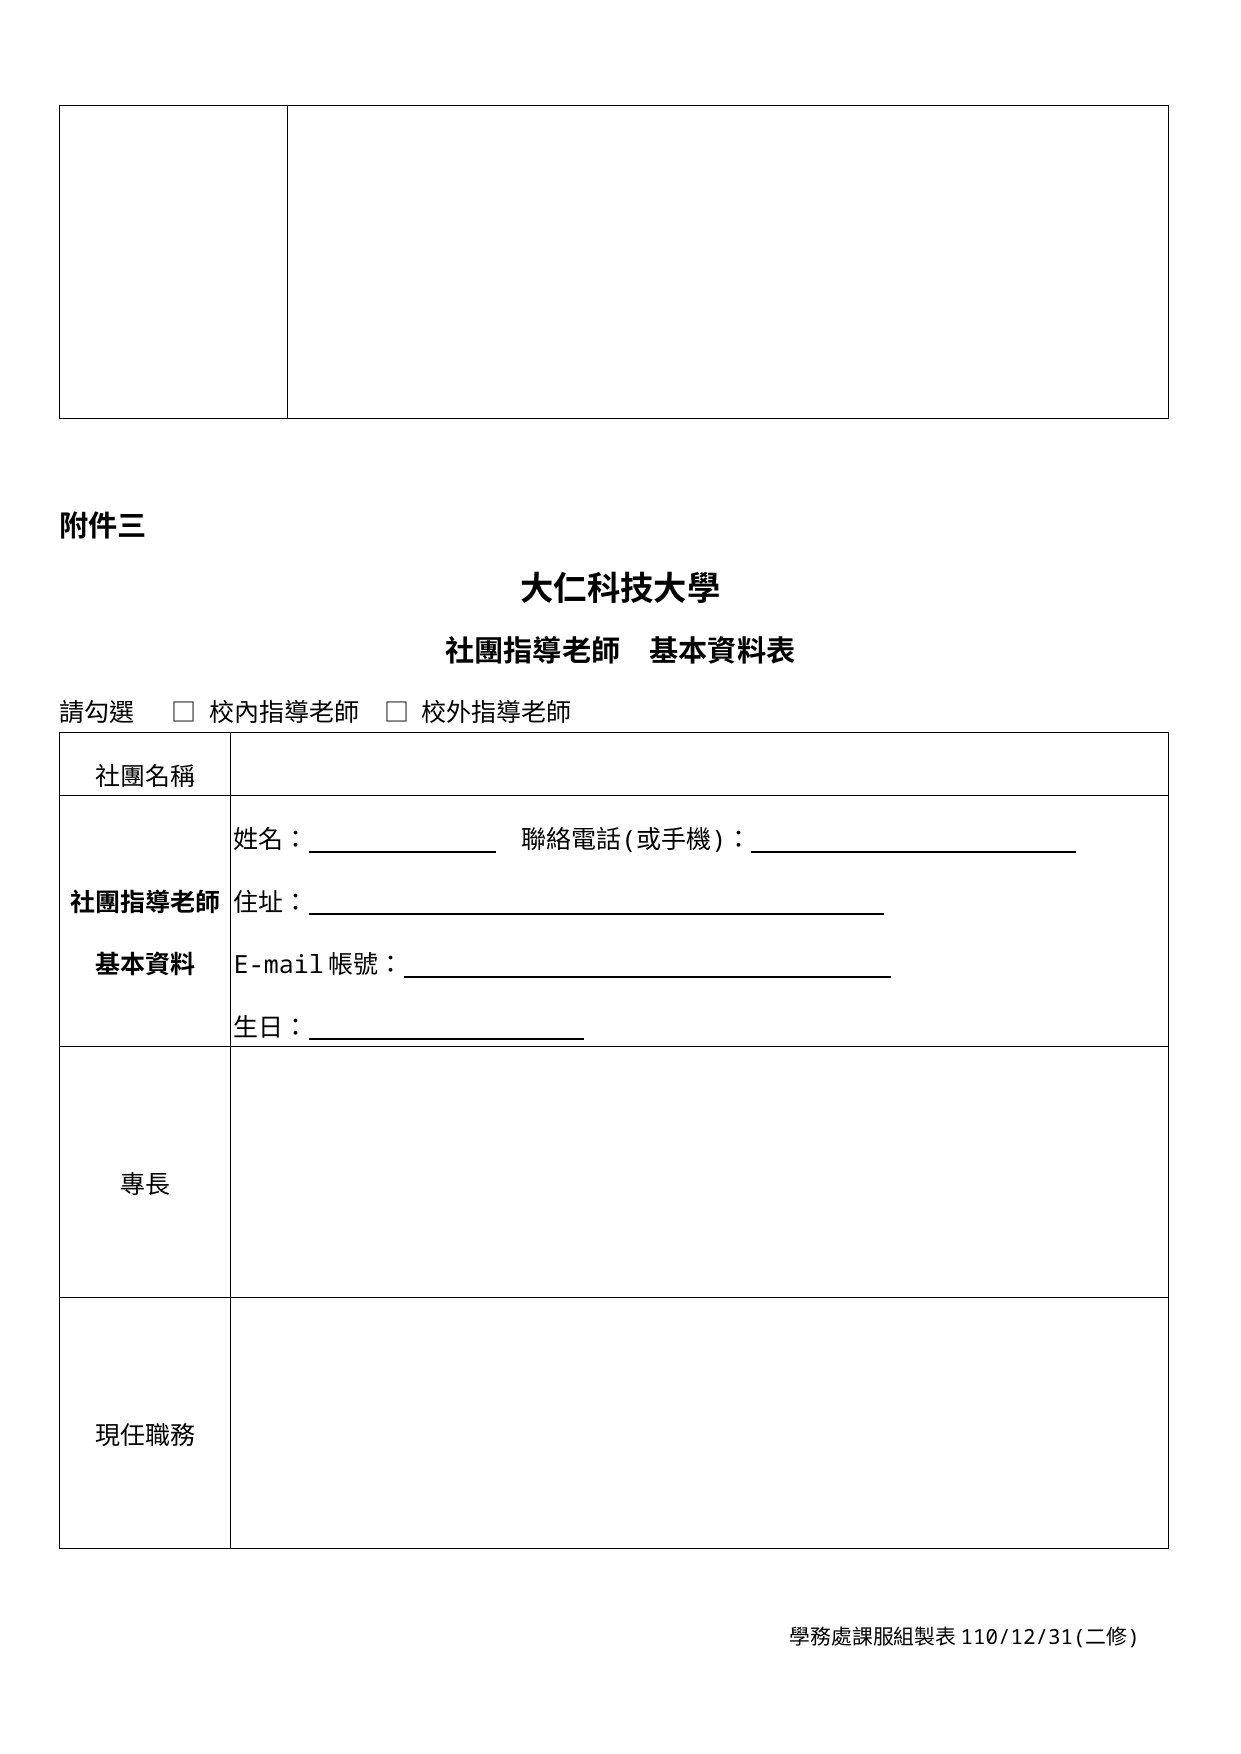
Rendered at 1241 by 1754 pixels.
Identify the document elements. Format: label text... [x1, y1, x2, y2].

table_cell 社團指導老師基本資料 [60, 796, 230, 1046]
text 社團指導老師 基本資料表 [59, 607, 1181, 669]
table_cell [231, 1047, 1168, 1297]
table_cell 姓名： 聯絡電話(或手機)： 住址： E-mail帳號： 生日： [231, 796, 1168, 1046]
table_cell [288, 106, 1168, 418]
table_cell 現任職務 [60, 1298, 230, 1548]
table_header [231, 733, 1168, 795]
text 請勾選 □ 校內指導老師 □ 校外指導老師 [59, 669, 1181, 732]
table_cell 專長 [60, 1047, 230, 1297]
text 大仁科技大學 [59, 544, 1181, 607]
table_cell [231, 1298, 1168, 1548]
table_cell [60, 106, 287, 418]
table_header 社團名稱 [60, 733, 230, 795]
text 附件三 [59, 482, 1181, 544]
